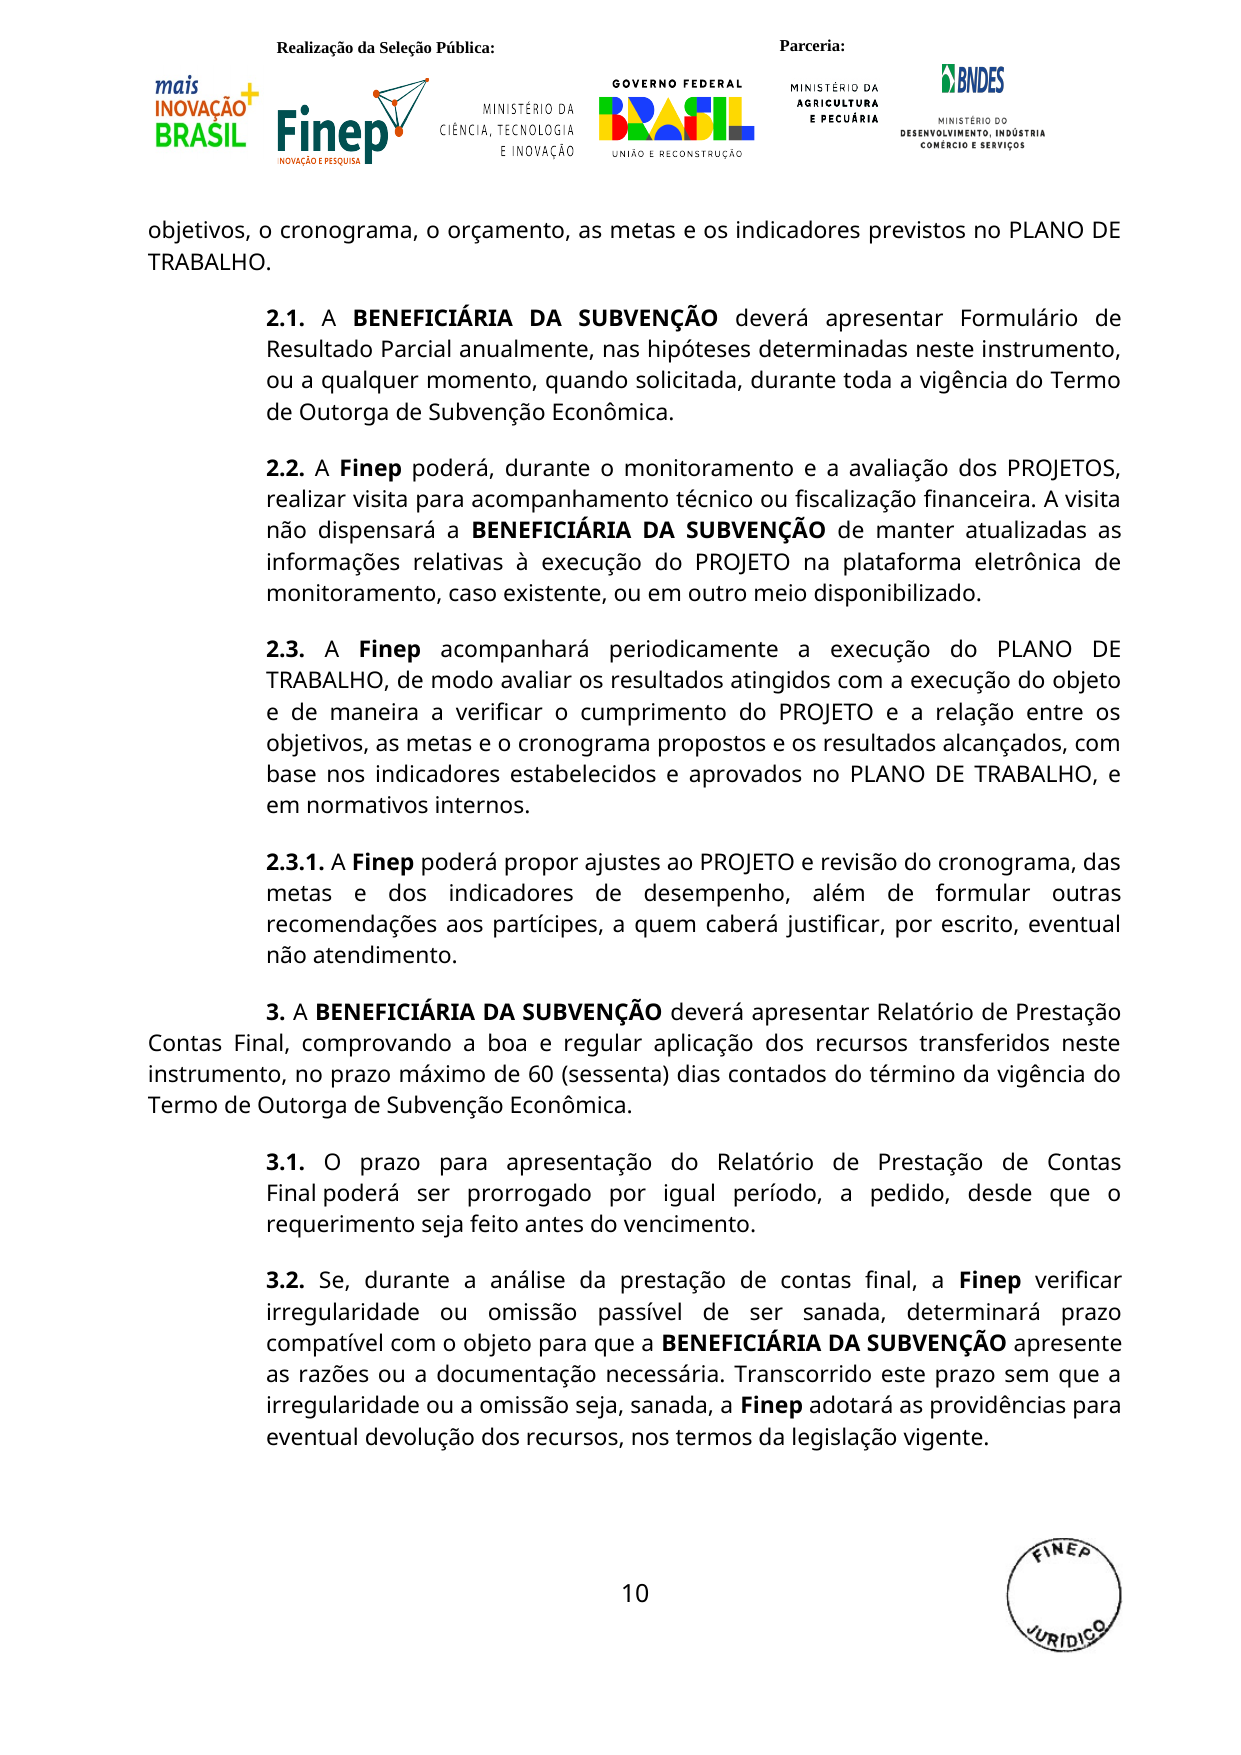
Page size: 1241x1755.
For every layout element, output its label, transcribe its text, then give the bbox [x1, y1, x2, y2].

text 3. A BENEFICIÁRIA DA SUBVENÇÃO deverá apresentar Relatório de Prestação Contas Final, comprovando a boa e regular aplicação dos recursos transferidos neste instrumento, no prazo máximo de 60 (sessenta) dias contados do término da vigência do Termo de Outorga de Subvenção Econômica. [148, 995, 1122, 1120]
text 3.2. Se, durante a análise da prestação de contas final, a Finep verificar irregularidade ou omissão passível de ser sanada, determinará prazo compatível com o objeto para que a BENEFICIÁRIA DA SUBVENÇÃO apresente as razões ou a documentação necessária. Transcorrido este prazo sem que a irregularidade ou a omissão seja, sanada, a Finep adotará as providências para eventual devolução dos recursos, nos termos da legislação vigente. [266, 1264, 1122, 1452]
text 2.1. A BENEFICIÁRIA DA SUBVENÇÃO deverá apresentar Formulário de Resultado Parcial anualmente, nas hipóteses determinadas neste instrumento, ou a qualquer momento, quando solicitada, durante toda a vigência do Termo de Outorga de Subvenção Econômica. [266, 302, 1122, 427]
text 3.1. O prazo para apresentação do Relatório de Prestação de Contas Final poderá ser prorrogado por igual período, a pedido, desde que o requerimento seja feito antes do vencimento. [266, 1145, 1122, 1239]
text 2.3.1. A Finep poderá propor ajustes ao PROJETO e revisão do cronograma, das metas e dos indicadores de desempenho, além de formular outras recomendações aos partícipes, a quem caberá justificar, por escrito, eventual não atendimento. [266, 845, 1122, 970]
text 2.2. A Finep poderá, durante o monitoramento e a avaliação dos PROJETOS, realizar visita para acompanhamento técnico ou fiscalização financeira. A visita não dispensará a BENEFICIÁRIA DA SUBVENÇÃO de manter atualizadas as informações relativas à execução do PROJETO na plataforma eletrônica de monitoramento, caso existente, ou em outro meio disponibilizado. [266, 452, 1122, 608]
text 2.3. A Finep acompanhará periodicamente a execução do PLANO DE TRABALHO, de modo avaliar os resultados atingidos com a execução do objeto e de maneira a verificar o cumprimento do PROJETO e a relação entre os objetivos, as metas e o cronograma propostos e os resultados alcançados, com base nos indicadores estabelecidos e aprovados no PLANO DE TRABALHO, e em normativos internos. [266, 633, 1122, 820]
text objetivos, o cronograma, o orçamento, as metas e os indicadores previstos no PLANO DE TRABALHO. [148, 214, 1122, 277]
